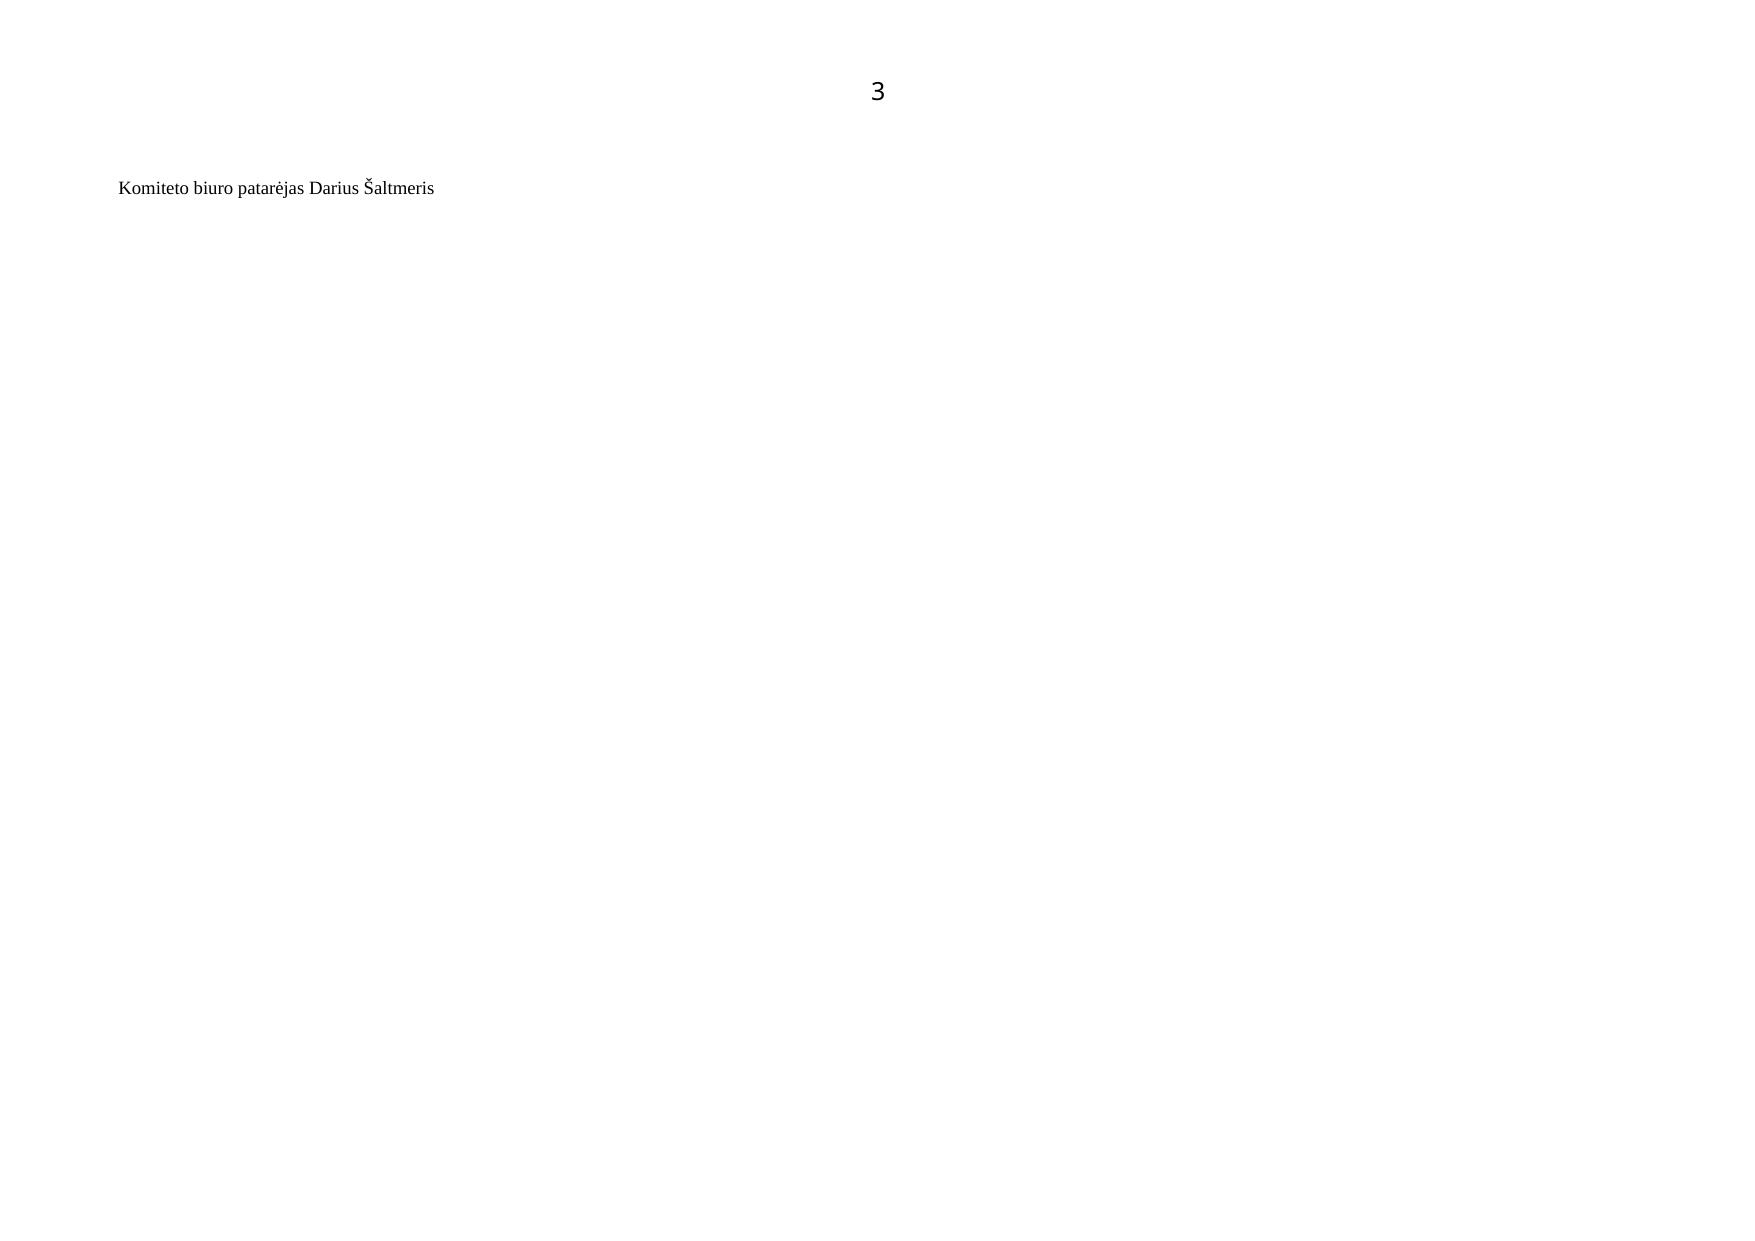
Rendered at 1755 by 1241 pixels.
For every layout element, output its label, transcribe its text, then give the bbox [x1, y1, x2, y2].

text Komiteto biuro patarėjas Darius Šaltmeris [118, 177, 1636, 199]
